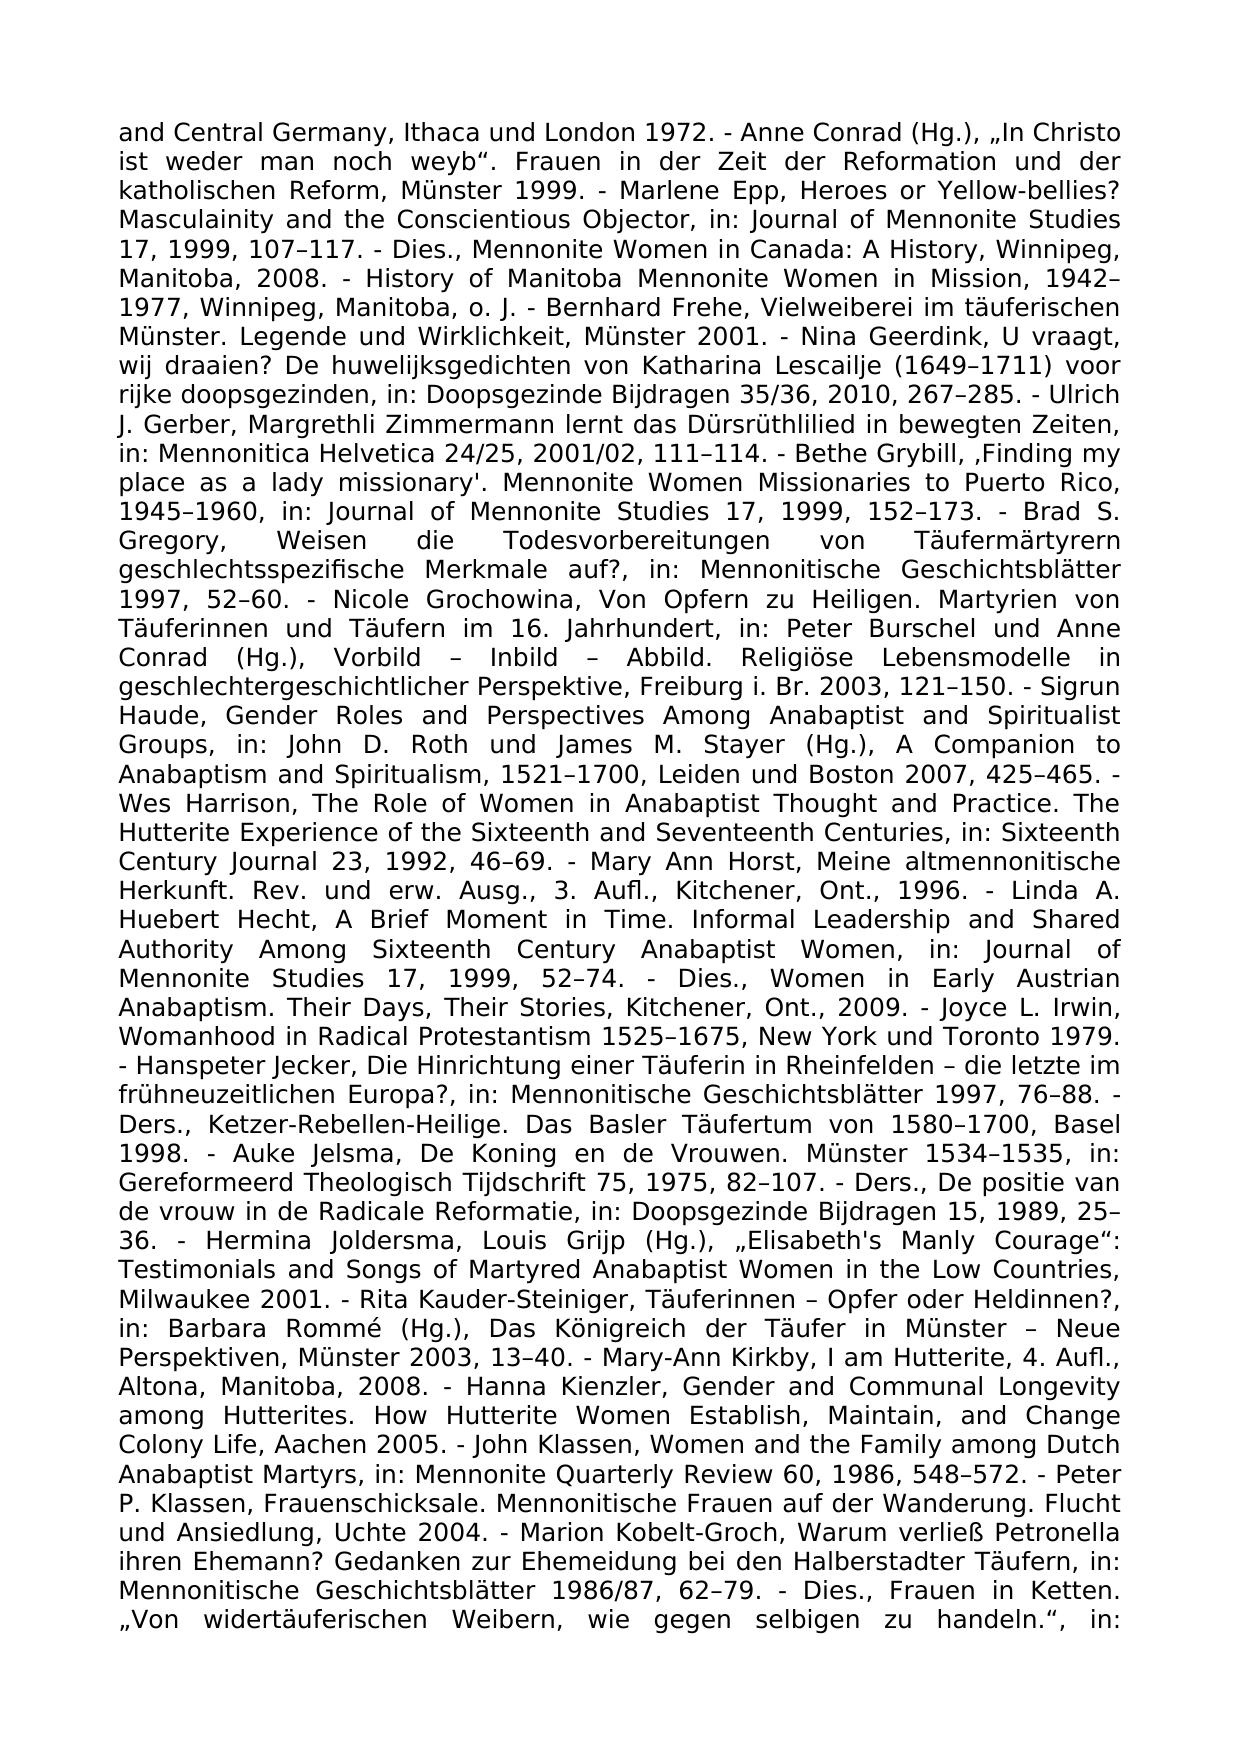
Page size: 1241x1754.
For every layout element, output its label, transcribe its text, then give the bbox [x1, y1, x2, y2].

text and Central Germany, Ithaca und London 1972. - Anne Conrad (Hg.), „In Christo ist weder man noch weyb“. Frauen in der Zeit der Reformation und der katholischen Reform, Münster 1999. - Marlene Epp, Heroes or Yellow-bellies? Masculainity and the Conscientious Objector, in: Journal of Mennonite Studies 17, 1999, 107–117. - Dies., Mennonite Women in Canada: A History, Winnipeg, Manitoba, 2008. - History of Manitoba Mennonite Women in Mission, 1942–1977, Winnipeg, Manitoba, o. J. - Bernhard Frehe, Vielweiberei im täuferischen Münster. Legende und Wirklichkeit, Münster 2001. - Nina Geerdink, U vraagt, wij draaien? De huwelijksgedichten von Katharina Lescailje (1649–1711) voor rijke doopsgezinden, in: Doopsgezinde Bijdragen 35/36, 2010, 267–285. - Ulrich J. Gerber, Margrethli Zimmermann lernt das Dürsrüthlilied in bewegten Zeiten, in: Mennonitica Helvetica 24/25, 2001/02, 111–114. - Bethe Grybill, ‚Finding my place as a lady missionary'. Mennonite Women Missionaries to Puerto Rico, 1945–1960, in: Journal of Mennonite Studies 17, 1999, 152–173. - Brad S. Gregory, Weisen die Todesvorbereitungen von Täufermärtyrern geschlechtsspezifische Merkmale auf?, in: Mennonitische Geschichtsblätter 1997, 52–60. - Nicole Grochowina, Von Opfern zu Heiligen. Martyrien von Täuferinnen und Täufern im 16. Jahrhundert, in: Peter Burschel und Anne Conrad (Hg.), Vorbild – Inbild – Abbild. Religiöse Lebensmodelle in geschlechtergeschichtlicher Perspektive, Freiburg i. Br. 2003, 121–150. - Sigrun Haude, Gender Roles and Perspectives Among Anabaptist and Spiritualist Groups, in: John D. Roth und James M. Stayer (Hg.), A Companion to Anabaptism and Spiritualism, 1521–1700, Leiden und Boston 2007, 425–465. - Wes Harrison, The Role of Women in Anabaptist Thought and Practice. The Hutterite Experience of the Sixteenth and Seventeenth Centuries, in: Sixteenth Century Journal 23, 1992, 46–69. - Mary Ann Horst, Meine altmennonitische Herkunft. Rev. und erw. Ausg., 3. Aufl., Kitchener, Ont., 1996. - Linda A. Huebert Hecht, A Brief Moment in Time. Informal Leadership and Shared Authority Among Sixteenth Century Anabaptist Women, in: Journal of Mennonite Studies 17, 1999, 52–74. - Dies., Women in Early Austrian Anabaptism. Their Days, Their Stories, Kitchener, Ont., 2009. - Joyce L. Irwin, Womanhood in Radical Protestantism 1525–1675, New York und Toronto 1979. - Hanspeter Jecker, Die Hinrichtung einer Täuferin in Rheinfelden – die letzte im frühneuzeitlichen Europa?, in: Mennonitische Geschichtsblätter 1997, 76–88. - Ders., Ketzer-Rebellen-Heilige. Das Basler Täufertum von 1580–1700, Basel 1998. - Auke Jelsma, De Koning en de Vrouwen. Münster 1534–1535, in: Gereformeerd Theologisch Tijdschrift 75, 1975, 82–107. - Ders., De positie van de vrouw in de Radicale Reformatie, in: Doopsgezinde Bijdragen 15, 1989, 25–36. - Hermina Joldersma, Louis Grijp (Hg.), „Elisabeth's Manly Courage“: Testimonials and Songs of Martyred Anabaptist Women in the Low Countries, Milwaukee 2001. - Rita Kauder-Steiniger, Täuferinnen – Opfer oder Heldinnen?, in: Barbara Rommé (Hg.), Das Königreich der Täufer in Münster – Neue Perspektiven, Münster 2003, 13–40. - Mary-Ann Kirkby, I am Hutterite, 4. Aufl., Altona, Manitoba, 2008. - Hanna Kienzler, Gender and Communal Longevity among Hutterites. How Hutterite Women Establish, Maintain, and Change Colony Life, Aachen 2005. - John Klassen, Women and the Family among Dutch Anabaptist Martyrs, in: Mennonite Quarterly Review 60, 1986, 548–572. - Peter P. Klassen, Frauenschicksale. Mennonitische Frauen auf der Wanderung. Flucht und Ansiedlung, Uchte 2004. - Marion Kobelt-Groch, Warum verließ Petronella ihren Ehemann? Gedanken zur Ehemeidung bei den Halberstadter Täufern, in: Mennonitische Geschichtsblätter 1986/87, 62–79. - Dies., Frauen in Ketten. „Von widertäuferischen Weibern, wie gegen selbigen zu handeln.“, in: [118, 118, 1122, 1635]
